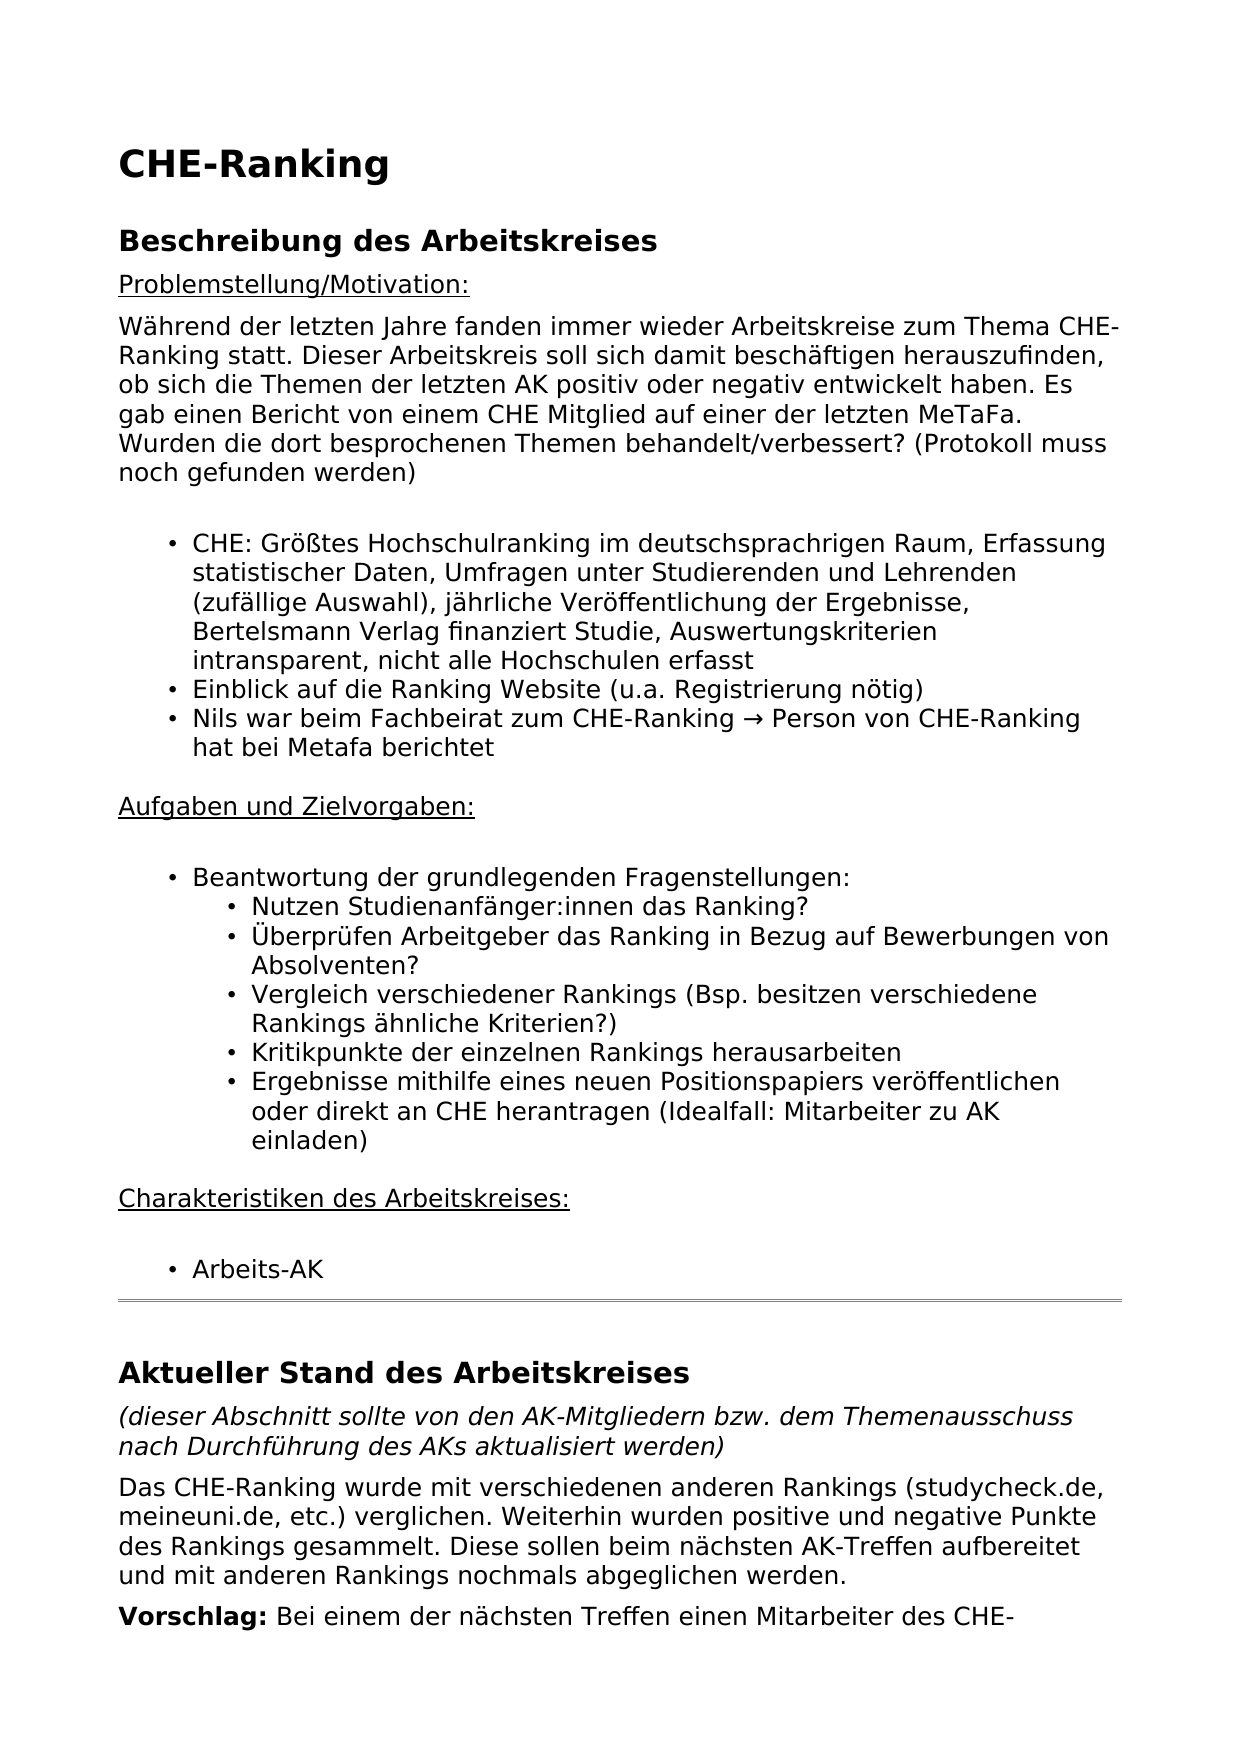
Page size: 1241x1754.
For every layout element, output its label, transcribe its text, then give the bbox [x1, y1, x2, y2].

list Einblick auf die Ranking Website (u.a. Registrierung nötig) [177, 675, 1122, 704]
text Vorschlag: Bei einem der nächsten Treffen einen Mitarbeiter des CHE- [118, 1603, 1122, 1632]
list CHE: Größtes Hochschulranking im deutschsprachrigen Raum, Erfassung statistischer Daten, Umfragen unter Studierenden und Lehrenden (zufällige Auswahl), jährliche Veröffentlichung der Ergebnisse, Bertelsmann Verlag finanziert Studie, Auswertungskriterien intransparent, nicht alle Hochschulen erfasst [177, 529, 1122, 675]
text Charakteristiken des Arbeitskreises: [118, 1184, 1122, 1214]
list Ergebnisse mithilfe eines neuen Positionspapiers veröffentlichen oder direkt an CHE herantragen (Idealfall: Mitarbeiter zu AK einladen) [236, 1067, 1122, 1155]
text Das CHE-Ranking wurde mit verschiedenen anderen Rankings (studycheck.de, meineuni.de, etc.) verglichen. Weiterhin wurden positive und negative Punkte des Rankings gesammelt. Diese sollen beim nächsten AK-Treffen aufbereitet und mit anderen Rankings nochmals abgeglichen werden. [118, 1473, 1122, 1590]
subtitle CHE-Ranking [118, 143, 1122, 187]
list Überprüfen Arbeitgeber das Ranking in Bezug auf Bewerbungen von Absolventen? [236, 922, 1122, 980]
list Nutzen Studienanfänger:innen das Ranking? [236, 892, 1122, 922]
text Problemstellung/Motivation: [118, 271, 1122, 300]
text Aufgaben und Zielvorgaben: [118, 792, 1122, 821]
list Arbeits-AK [177, 1256, 1122, 1285]
list Nils war beim Fachbeirat zum CHE-Ranking → Person von CHE-Ranking hat bei Metafa berichtet [177, 704, 1122, 763]
text Während der letzten Jahre fanden immer wieder Arbeitskreise zum Thema CHE-Ranking statt. Dieser Arbeitskreis soll sich damit beschäftigen herauszufinden, ob sich die Themen der letzten AK positiv oder negativ entwickelt haben. Es gab einen Bericht von einem CHE Mitglied auf einer der letzten MeTaFa. Wurden die dort besprochenen Themen behandelt/verbessert? (Protokoll muss noch gefunden werden) [118, 312, 1122, 487]
text (dieser Abschnitt sollte von den AK-Mitgliedern bzw. dem Themenausschuss nach Durchführung des AKs aktualisiert werden) [118, 1403, 1122, 1461]
list Beantwortung der grundlegenden Fragenstellungen: [177, 863, 1122, 892]
subtitle Beschreibung des Arbeitskreises [118, 224, 1122, 258]
subtitle Aktueller Stand des Arbeitskreises [118, 1356, 1122, 1390]
list Kritikpunkte der einzelnen Rankings herausarbeiten [236, 1038, 1122, 1067]
list Vergleich verschiedener Rankings (Bsp. besitzen verschiedene Rankings ähnliche Kriterien?) [236, 980, 1122, 1038]
